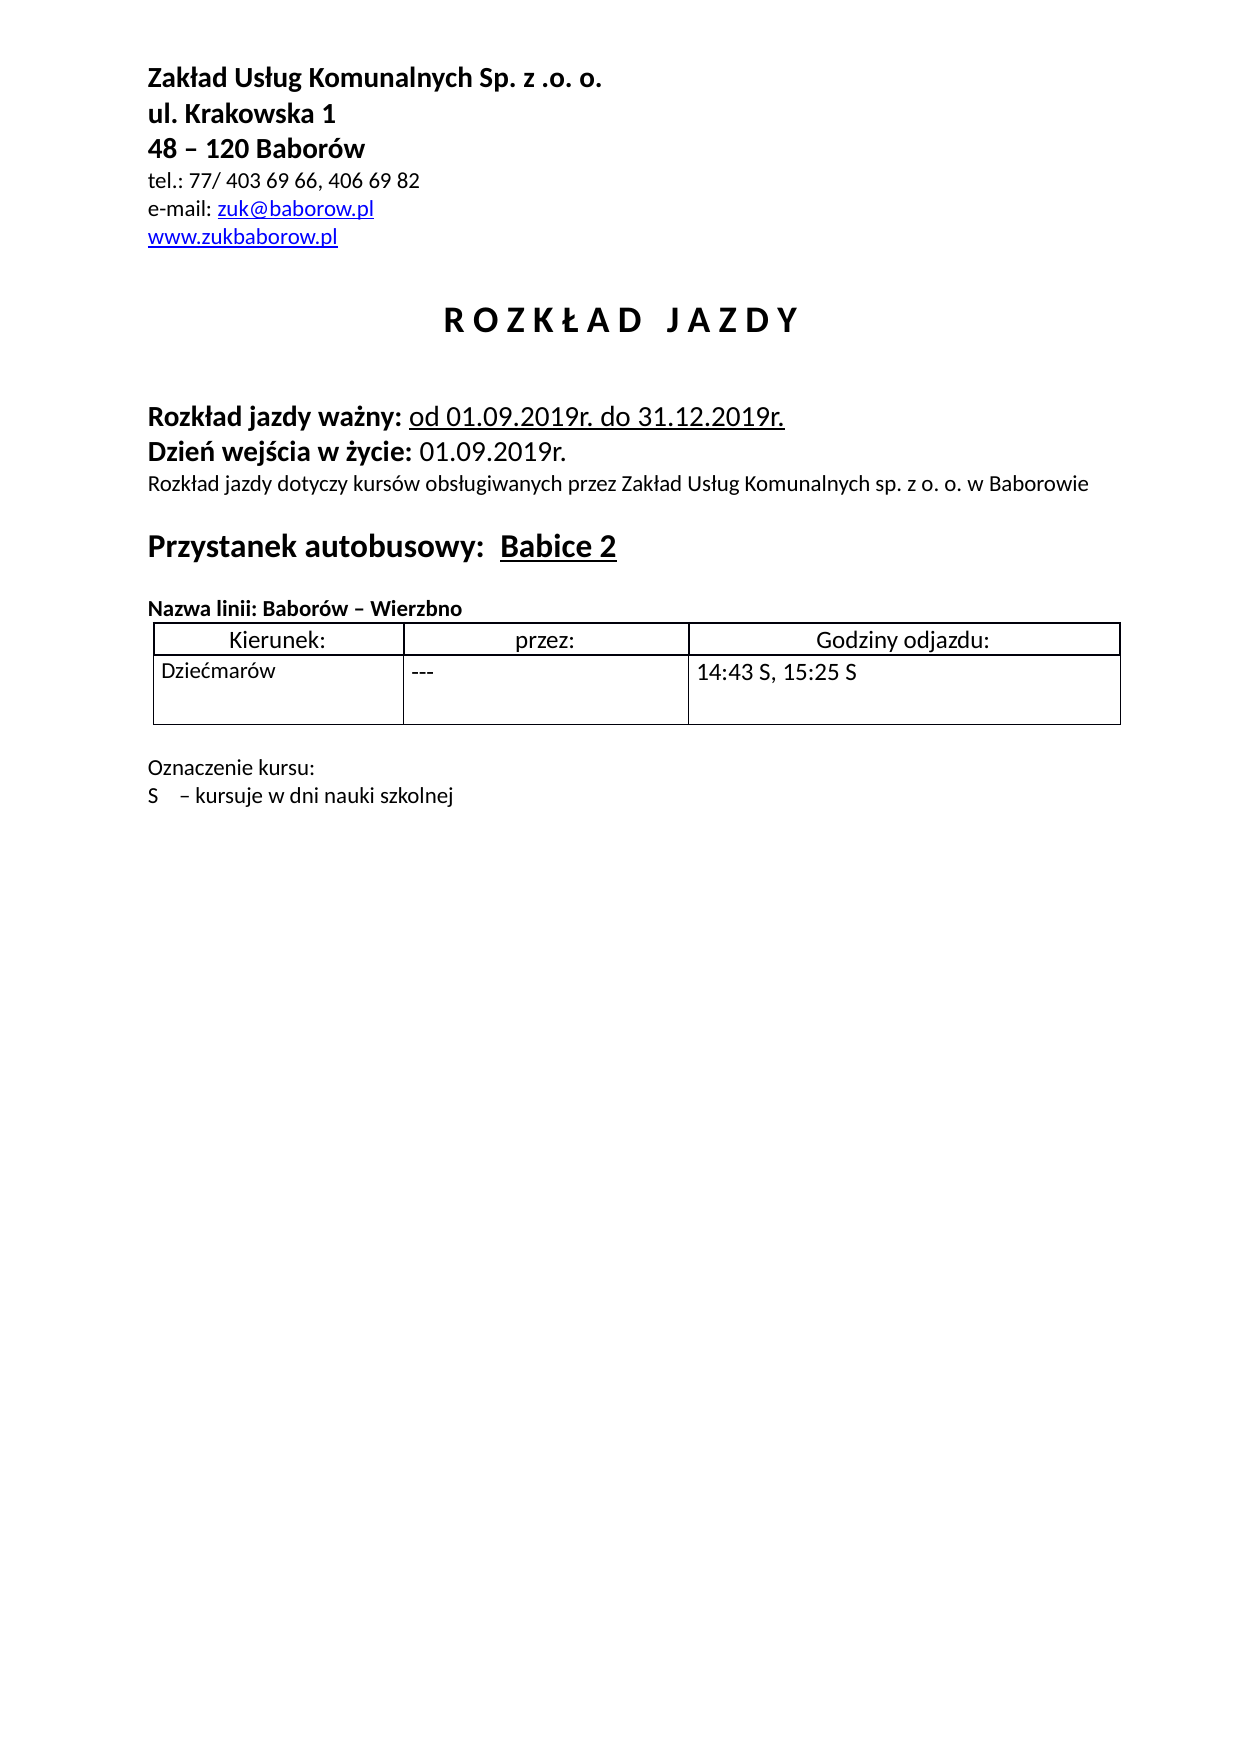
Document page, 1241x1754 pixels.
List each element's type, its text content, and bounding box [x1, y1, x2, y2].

table_cell --- [404, 656, 688, 724]
text 48 – 120 Baborów [148, 130, 1092, 166]
text Dzień wejścia w życie: 01.09.2019r. [148, 433, 1092, 469]
text Nazwa linii: Baborów – Wierzbno [148, 594, 1092, 622]
text Rozkład jazdy ważny: od 01.09.2019r. do 31.12.2019r. [148, 398, 1092, 433]
text Oznaczenie kursu: [148, 753, 1092, 781]
text R O Z K Ł A D J A Z D Y [148, 296, 1092, 342]
table_cell Dziećmarów [154, 656, 403, 724]
text e-mail: zuk@baborow.pl [148, 194, 1092, 222]
text Rozkład jazdy dotyczy kursów obsługiwanych przez Zakład Usług Komunalnych sp. z o. o. w Baborowie [100, 469, 1092, 497]
text ul. Krakowska 1 [148, 95, 1092, 130]
text www.zukbaborow.pl [148, 222, 1092, 250]
table_header Godziny odjazdu: [690, 624, 1119, 654]
text Przystanek autobusowy: Babice 2 [148, 525, 1092, 566]
table_header przez: [405, 624, 688, 654]
table_header Kierunek: [155, 624, 403, 654]
text Zakład Usług Komunalnych Sp. z .o. o. [148, 59, 1092, 95]
text tel.: 77/ 403 69 66, 406 69 82 [148, 166, 1092, 194]
text S – kursuje w dni nauki szkolnej [148, 781, 1092, 809]
table_cell 14:43 S, 15:25 S [689, 656, 1120, 724]
